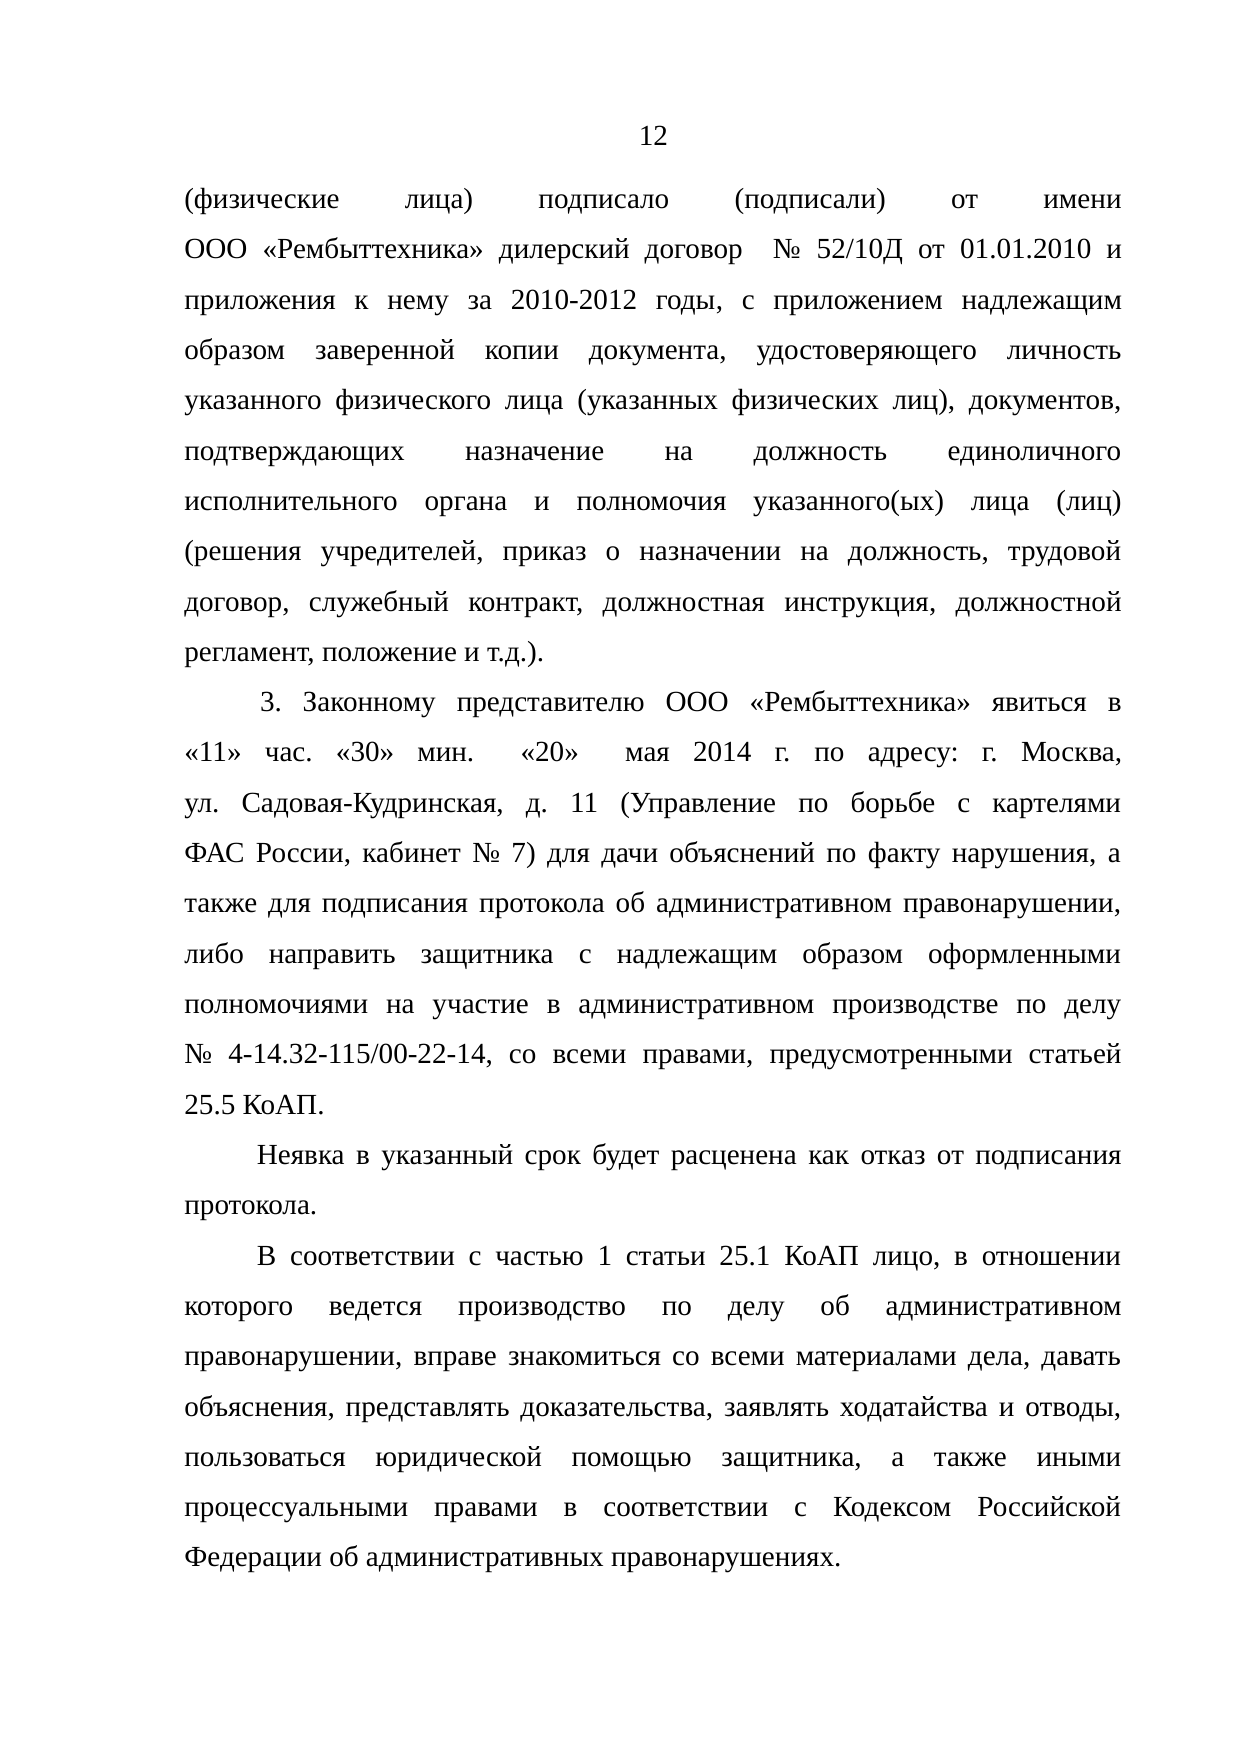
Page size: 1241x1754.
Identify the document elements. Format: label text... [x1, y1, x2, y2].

text Неявка в указанный срок будет расценена как отказ от подписания протокола. [184, 1137, 1122, 1221]
list (физические лица) подписало (подписали) от имени ООО «Рембыттехника» дилерский договор № 52/10Д от 01.01.2010 и приложения к нему за 2010-2012 годы, с приложением надлежащим образом заверенной копии документа, удостоверяющего личность указанного физического лица (указанных физических лиц), документов, подтверждающих назначение на должность единоличного исполнительного органа и полномочия указанного(ых) лица (лиц) (решения учредителей, приказ о назначении на должность, трудовой договор, служебный контракт, должностная инструкция, должностной регламент, положение и т.д.). [184, 181, 1122, 667]
text 3. Законному представителю ООО «Рембыттехника» явиться в «11» час. «30» мин. «20» мая 2014 г. по адресу: г. Москва, ул. Садовая-Кудринская, д. 11 (Управление по борьбе с картелями ФАС России, кабинет № 7) для дачи объяснений по факту нарушения, а также для подписания протокола об административном правонарушении, либо направить защитника с надлежащим образом оформленными полномочиями на участие в административном производстве по делу № 4-14.32-115/00-22-14, со всеми правами, предусмотренными статьей 25.5 КоАП. [184, 684, 1122, 1120]
text В соответствии с частью 1 статьи 25.1 КоАП лицо, в отношении которого ведется производство по делу об административном правонарушении, вправе знакомиться со всеми материалами дела, давать объяснения, представлять доказательства, заявлять ходатайства и отводы, пользоваться юридической помощью защитника, а также иными процессуальными правами в соответствии с Кодексом Российской Федерации об административных правонарушениях. [184, 1238, 1122, 1573]
